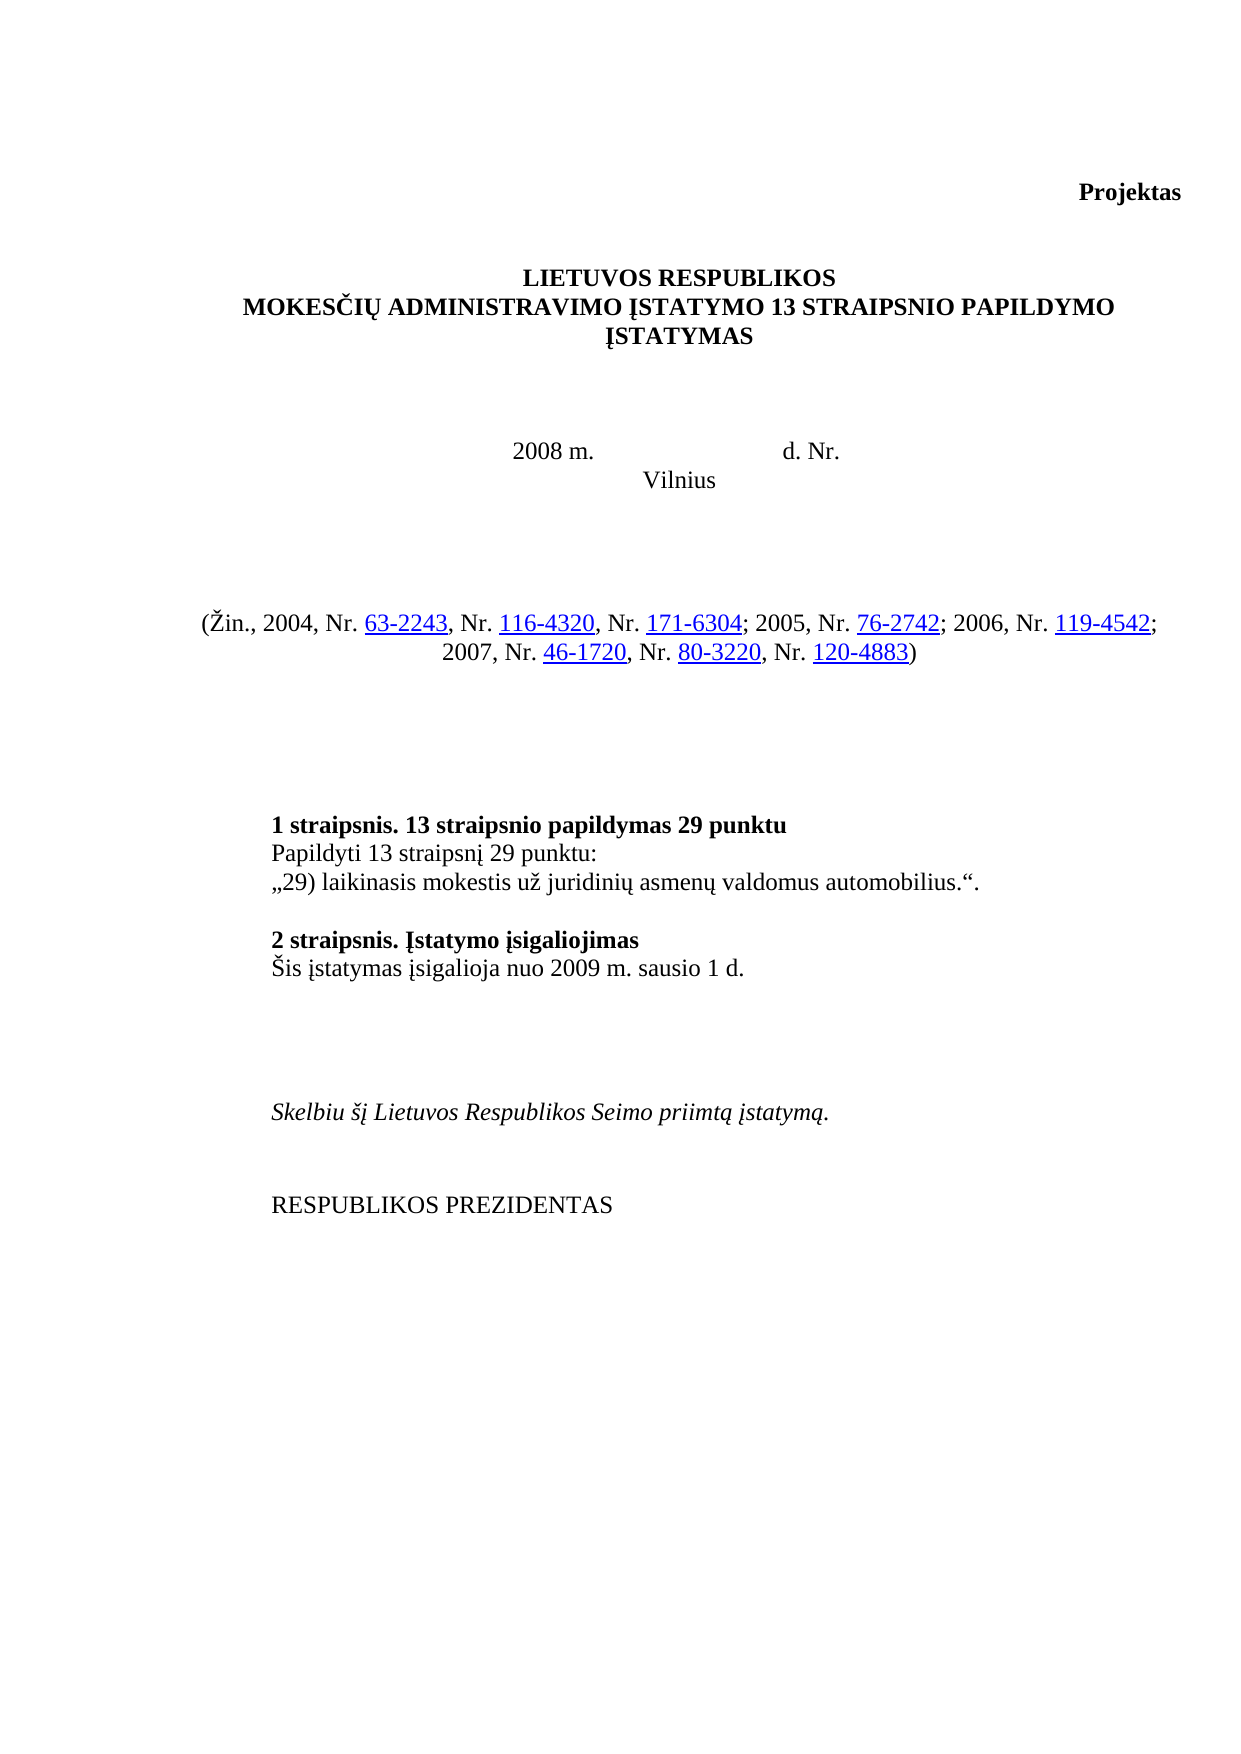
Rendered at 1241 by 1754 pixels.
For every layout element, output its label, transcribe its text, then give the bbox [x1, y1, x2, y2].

text 2 straipsnis. Įstatymo įsigaliojimas [177, 925, 1181, 953]
text Skelbiu šį Lietuvos Respublikos Seimo priimtą įstatymą. [177, 1097, 1181, 1126]
text Projektas [177, 177, 1181, 206]
text (Žin., 2004, Nr. 63-2243, Nr. 116-4320, Nr. 171-6304; 2005, Nr. 76-2742; 2006, Nr. 119-4542; 2007, Nr. 46-1720, Nr. 80-3220, Nr. 120-4883) [177, 608, 1181, 666]
text LIETUVOS RESPUBLIKOS [177, 263, 1181, 292]
text „29) laikinasis mokestis už juridinių asmenų valdomus automobilius.“. [177, 867, 1181, 896]
text 2008 m. d. Nr. [177, 436, 1181, 465]
text RESPUBLIKOS PREZIDENTAS [177, 1191, 1181, 1219]
text ĮSTATYMAS [177, 321, 1181, 350]
text 1 straipsnis. 13 straipsnio papildymas 29 punktu [177, 810, 1181, 838]
text Papildyti 13 straipsnį 29 punktu: [177, 838, 1181, 867]
text MOKESČIŲ ADMINISTRAVIMO ĮSTATYMO 13 STRAIPSNIO PAPILDYMO [177, 292, 1181, 321]
text Vilnius [177, 465, 1181, 493]
text Šis įstatymas įsigalioja nuo 2009 m. sausio 1 d. [177, 953, 1181, 982]
